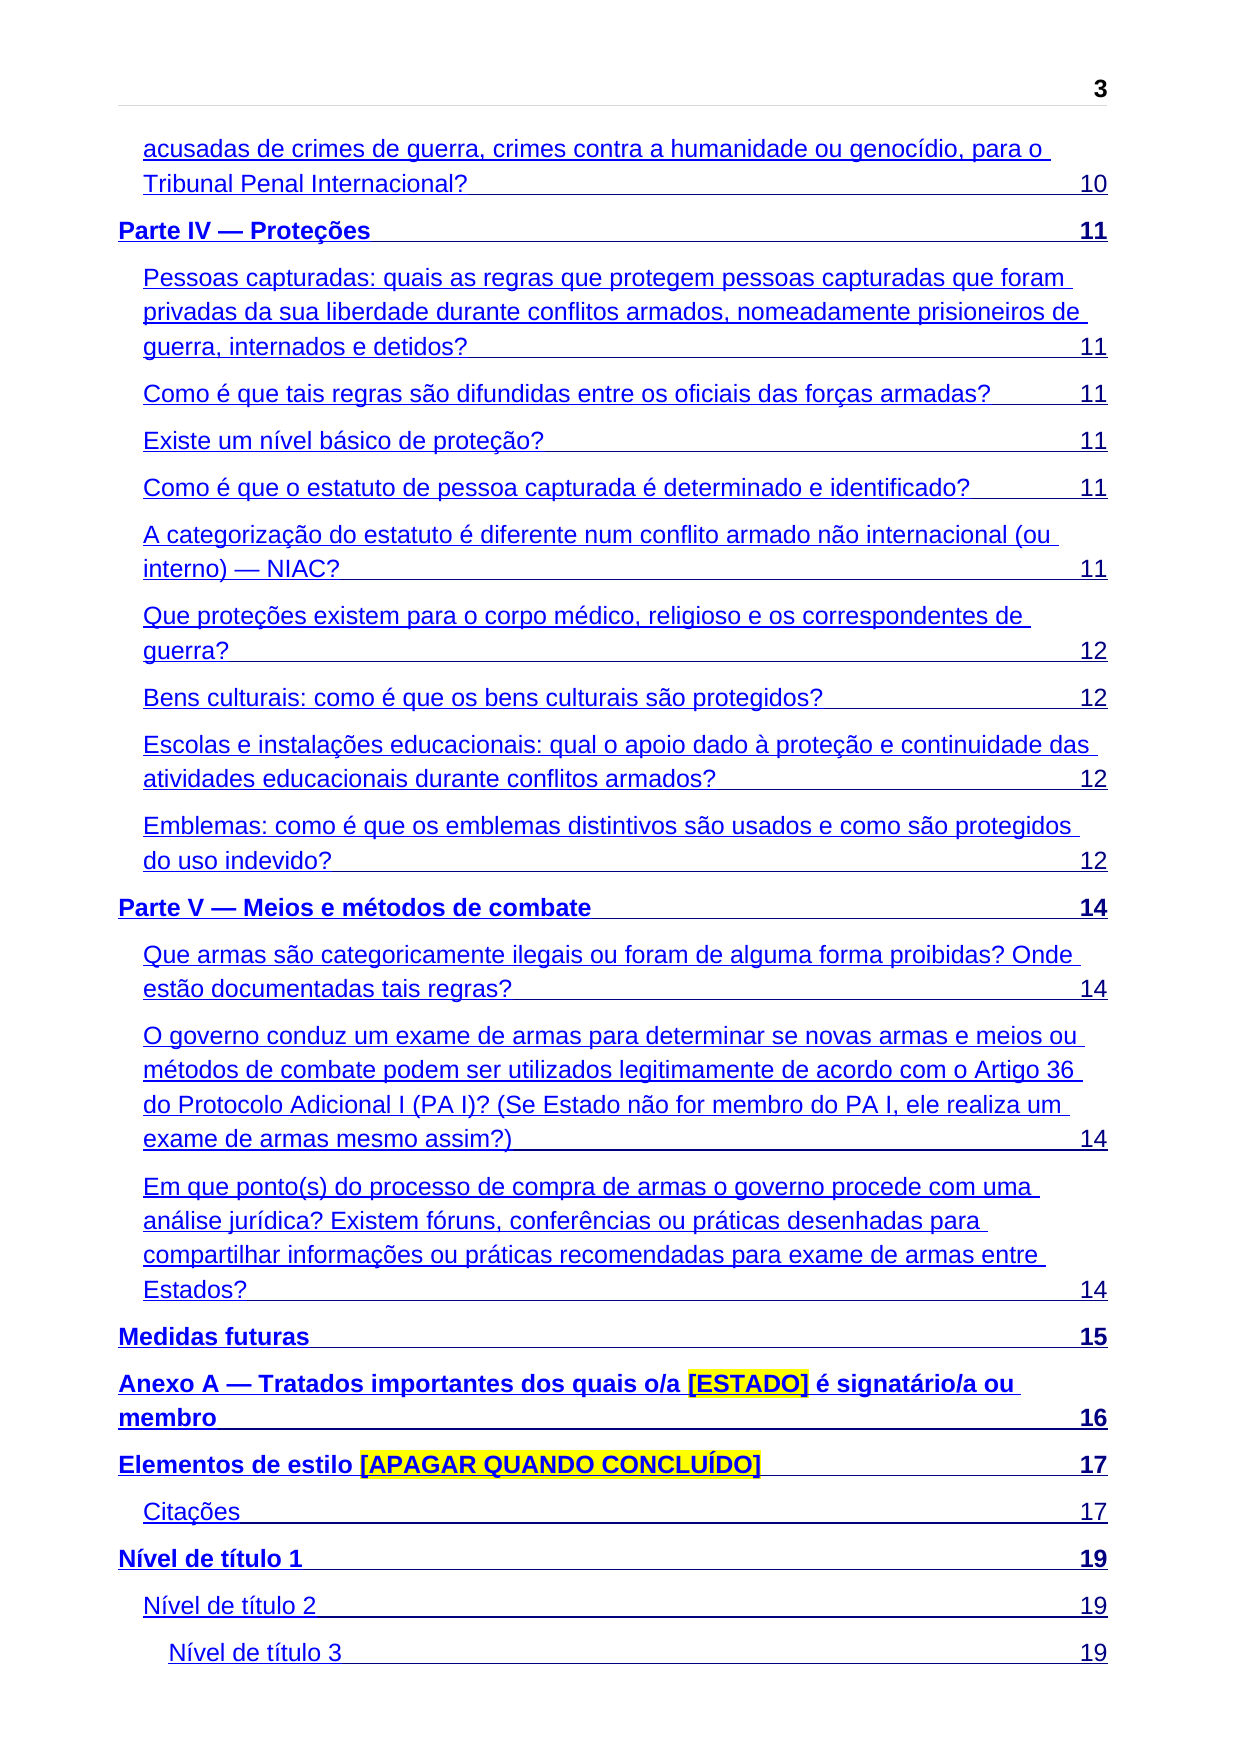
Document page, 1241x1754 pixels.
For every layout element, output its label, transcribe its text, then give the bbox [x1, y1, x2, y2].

text Escolas e instalações educacionais: qual o apoio dado à proteção e continuidade das atividades educacionais durante conflitos armados? 12 [143, 730, 1107, 789]
text Existe um nível básico de proteção? 11 [143, 426, 1107, 451]
text Parte V — Meios e métodos de combate 14 [118, 893, 1107, 918]
text Citações 17 [143, 1497, 1107, 1522]
text Nível de título 2 19 [143, 1591, 1107, 1616]
text Emblemas: como é que os emblemas distintivos são usados e como são protegidos do uso indevido? 12 [143, 811, 1107, 871]
text Que proteções existem para o corpo médico, religioso e os correspondentes de guerra? 12 [143, 601, 1107, 661]
text Como é que o estatuto de pessoa capturada é determinado e identificado? 11 [143, 473, 1107, 498]
text Bens culturais: como é que os bens culturais são protegidos? 12 [143, 683, 1107, 708]
text A categorização do estatuto é diferente num conflito armado não internacional (ou interno) — NIAC? 11 [143, 520, 1107, 579]
text Nível de título 3 19 [168, 1638, 1107, 1663]
text Como é que tais regras são difundidas entre os oficiais das forças armadas? 11 [143, 379, 1107, 404]
text Em que ponto(s) do processo de compra de armas o governo procede com uma análise jurídica? Existem fóruns, conferências ou práticas desenhadas para compartilhar informações ou práticas recomendadas para exame de armas entre Estados? 14 [143, 1171, 1107, 1300]
text acusadas de crimes de guerra, crimes contra a humanidade ou genocídio, para o Tribunal Penal Internacional? 10 [143, 134, 1107, 194]
text O governo conduz um exame de armas para determinar se novas armas e meios ou métodos de combate podem ser utilizados legitimamente de acordo com o Artigo 36 do Protocolo Adicional I (PA I)? (Se Estado não for membro do PA I, ele realiza um exame de armas mesmo assim?) 14 [143, 1021, 1107, 1149]
text Elementos de estilo [APAGAR QUANDO CONCLUÍDO] 17 [118, 1450, 1107, 1475]
text Que armas são categoricamente ilegais ou foram de alguma forma proibidas? Onde estão documentadas tais regras? 14 [143, 939, 1107, 999]
text Medidas futuras 15 [118, 1322, 1107, 1347]
text Anexo A — Tratados importantes dos quais o/a [ESTADO] é signatário/a ou membro 16 [118, 1369, 1107, 1428]
text Nível de título 1 19 [118, 1544, 1107, 1569]
text Pessoas capturadas: quais as regras que protegem pessoas capturadas que foram privadas da sua liberdade durante conflitos armados, nomeadamente prisioneiros de guerra, internados e detidos? 11 [143, 263, 1107, 357]
text Parte IV — Proteções 11 [118, 216, 1107, 241]
